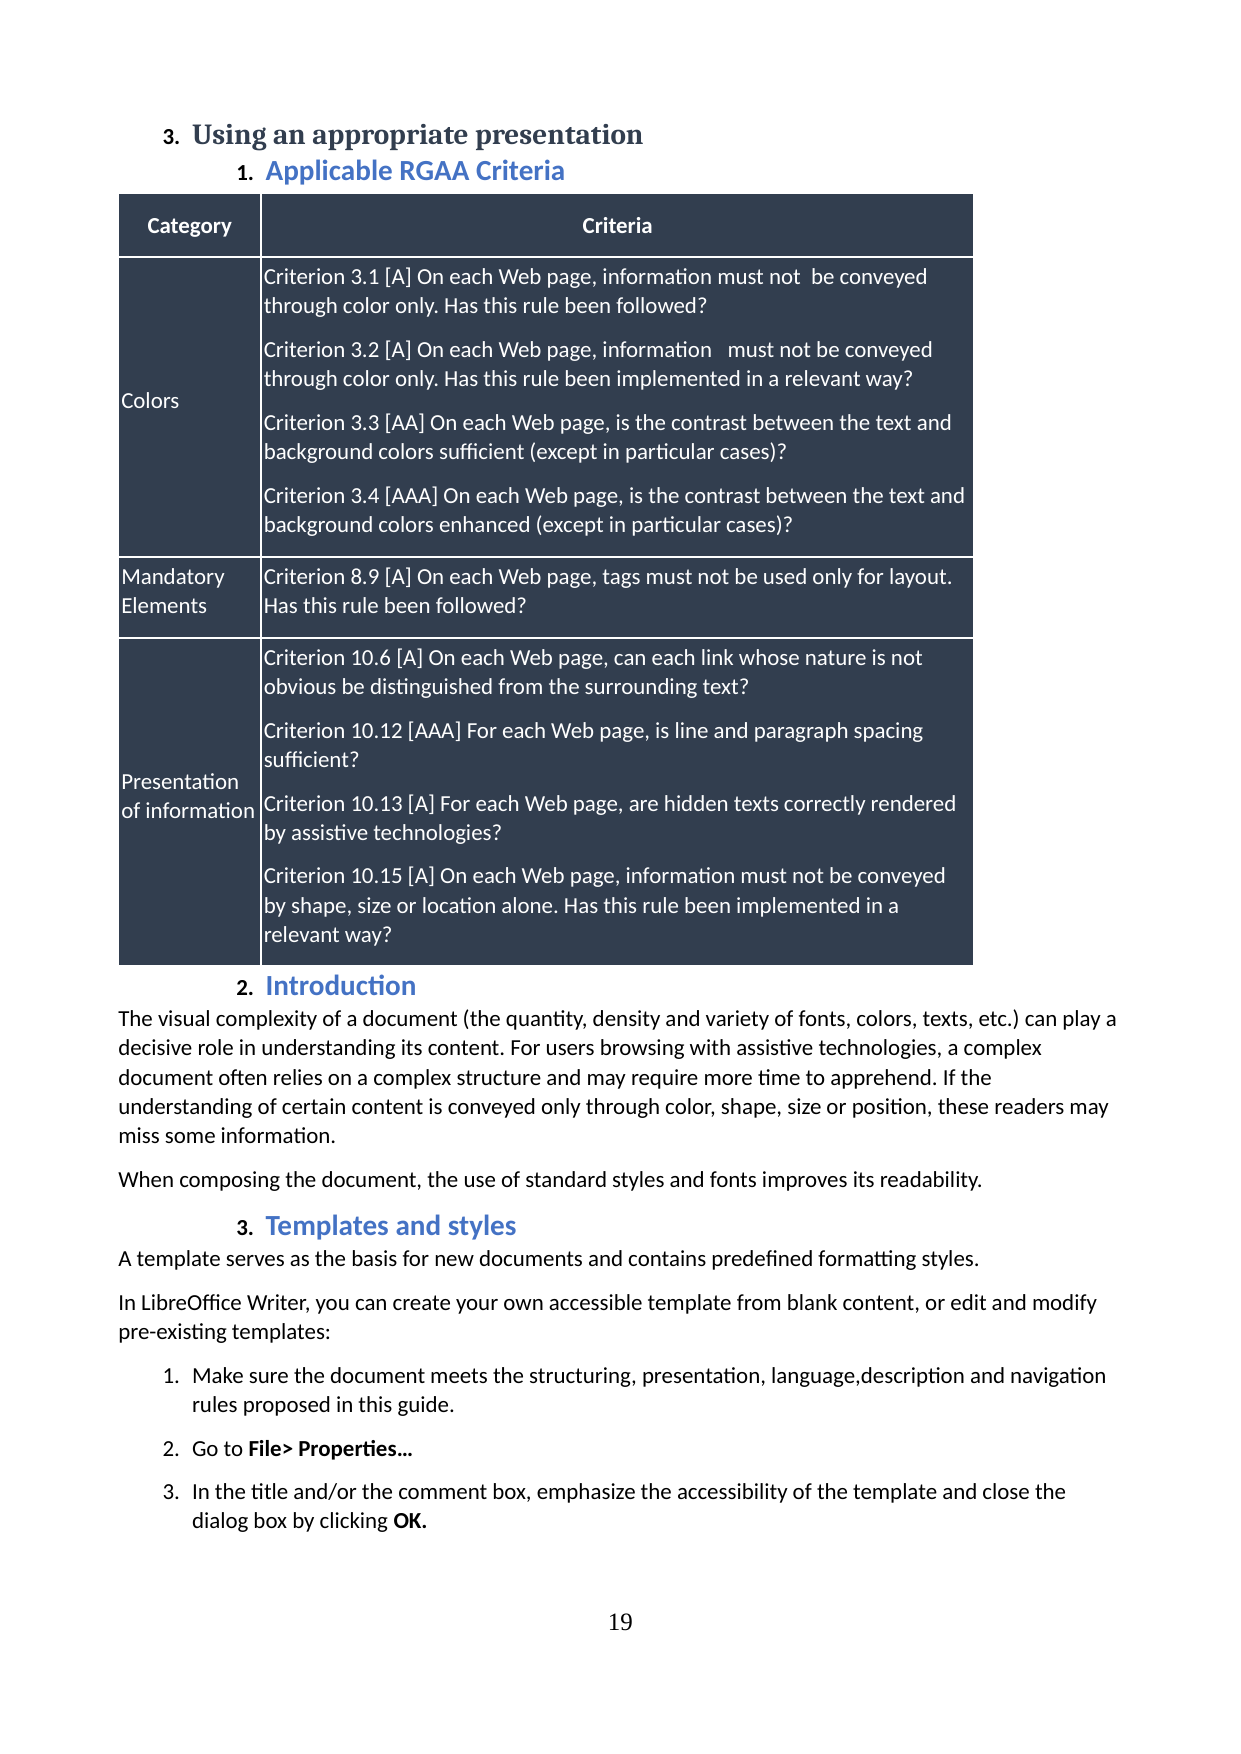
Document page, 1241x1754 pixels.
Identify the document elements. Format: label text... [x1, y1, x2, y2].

subtitle Applicable RGAA Criteria [236, 152, 1122, 187]
table_header Criteria [262, 194, 973, 256]
table_cell Criterion 10.6 [A] On each Web page, can each link whose nature is not obvious be distinguished from the surrounding text? Criterion 10.12 [AAA] For each Web page, is line and paragraph spacing sufficient? Criterion 10.13 [A] For each Web page, are hidden texts correctly rendered by assistive technologies? Criterion 10.15 [A] On each Web page, information must not be conveyed by shape, size or location alone. Has this rule been implemented in a relevant way? [262, 639, 973, 965]
text In LibreOffice Writer, you can create your own accessible template from blank content, or edit and modify pre-existing templates: [118, 1287, 1122, 1345]
subtitle Introduction [236, 967, 1122, 1003]
text The visual complexity of a document (the quantity, density and variety of fonts, colors, texts, etc.) can play a decisive role in understanding its content. For users browsing with assistive technologies, a complex document often relies on a complex structure and may require more time to apprehend. If the understanding of certain content is conveyed only through color, shape, size or position, these readers may miss some information. [118, 1003, 1122, 1149]
list In the title and/or the comment box, emphasize the accessibility of the template and close the dialog box by clicking OK. [162, 1476, 1122, 1534]
table_cell Criterion 3.1 [A] On each Web page, information must not be conveyed through color only. Has this rule been followed? Criterion 3.2 [A] On each Web page, information must not be conveyed through color only. Has this rule been implemented in a relevant way? Criterion 3.3 [AA] On each Web page, is the contrast between the text and background colors sufficient (except in particular cases)? Criterion 3.4 [AAA] On each Web page, is the contrast between the text and background colors enhanced (except in particular cases)? [262, 258, 973, 556]
list Go to File> Properties… [162, 1432, 1122, 1462]
table_cell Criterion 8.9 [A] On each Web page, tags must not be used only for layout. Has this rule been followed? [262, 558, 973, 637]
list Make sure the document meets the structuring, presentation, language,description and navigation rules proposed in this guide. [162, 1359, 1122, 1418]
text A template serves as the basis for new documents and contains predefined formatting styles. [118, 1243, 1122, 1272]
table_header Category [119, 194, 260, 256]
subtitle Templates and styles [236, 1207, 1122, 1243]
subtitle Using an appropriate presentation [162, 118, 1122, 152]
table_cell Colors [119, 258, 260, 556]
table_cell Presentation of information [119, 639, 260, 965]
table_cell Mandatory Elements [119, 558, 260, 637]
text When composing the document, the use of standard styles and fonts improves its readability. [118, 1163, 1122, 1193]
